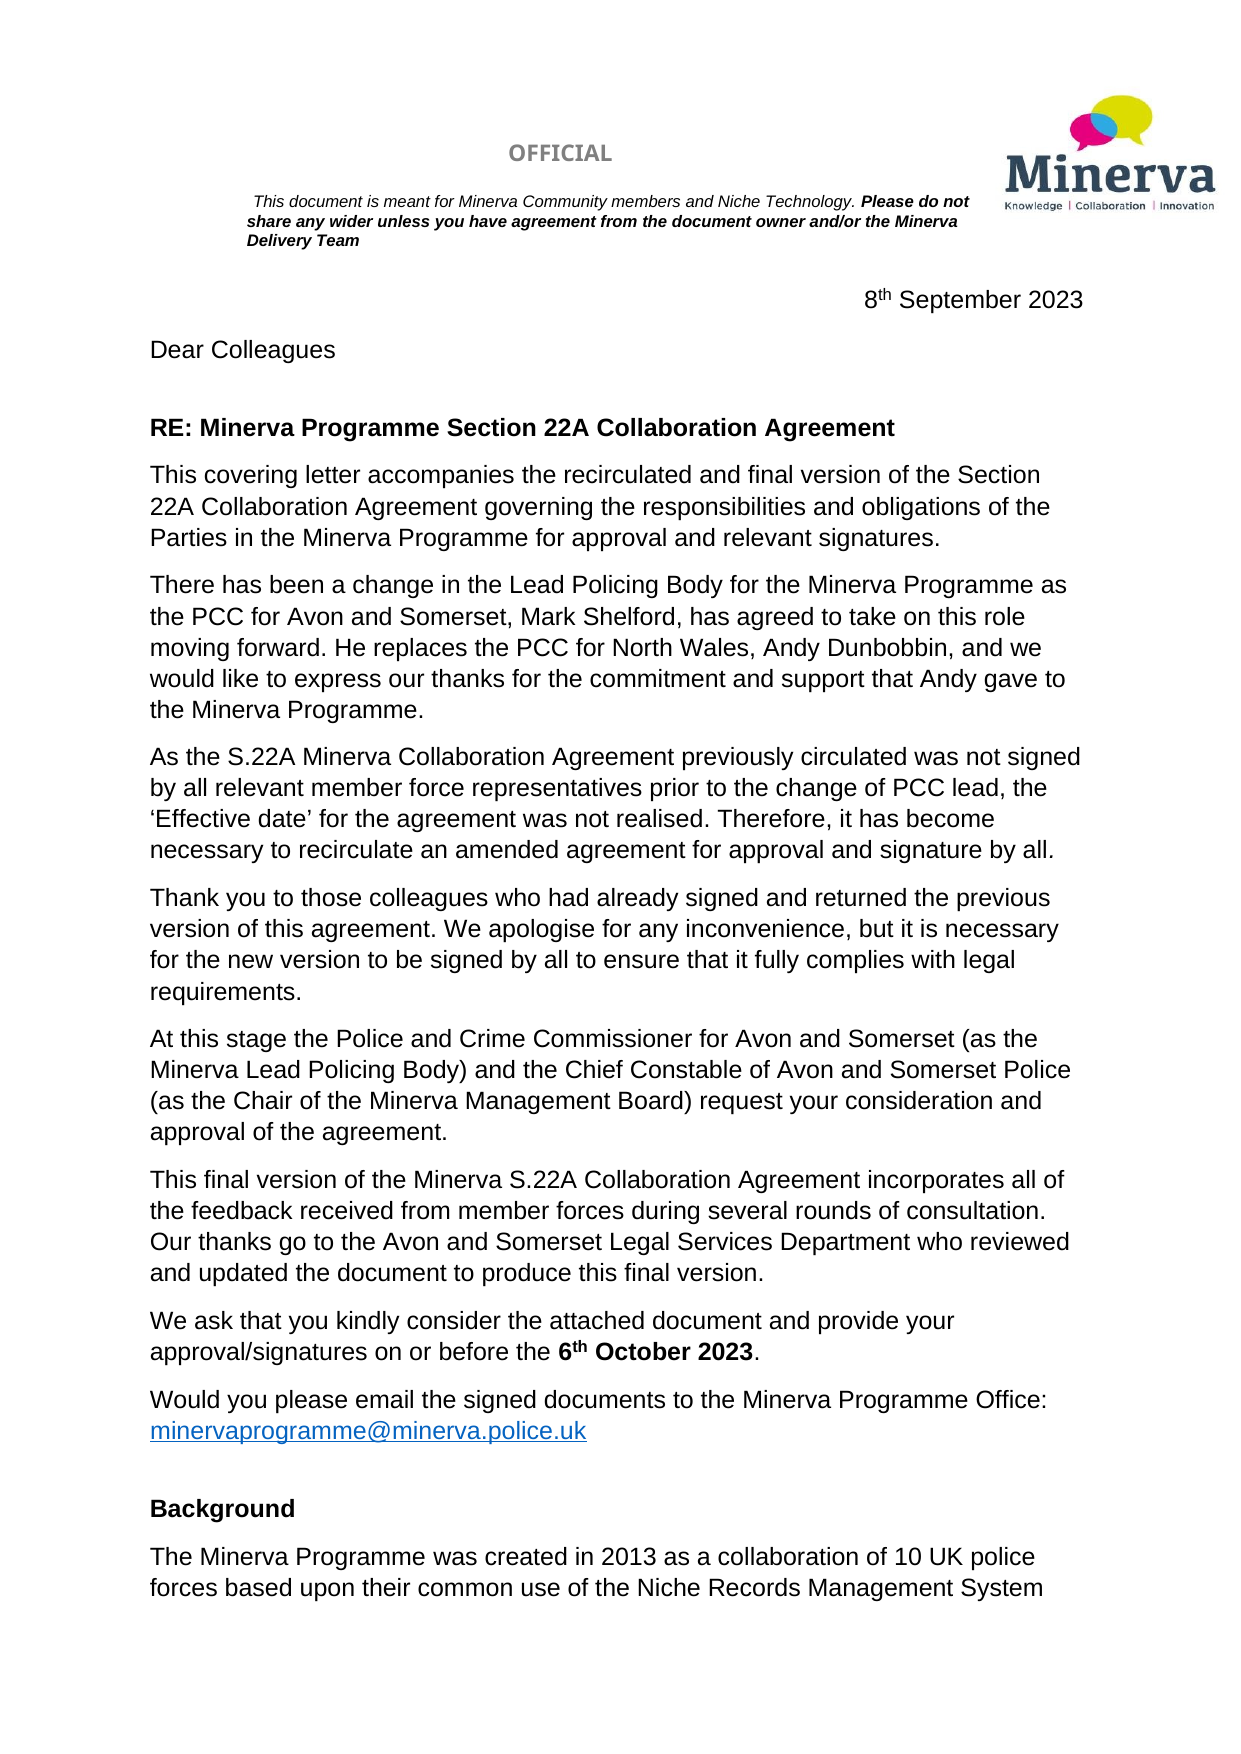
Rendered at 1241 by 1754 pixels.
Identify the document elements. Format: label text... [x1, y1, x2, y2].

subtitle OFFICIAL [508, 137, 983, 168]
text Thank you to those colleagues who had already signed and returned the previous version of this agreement. We apologise for any inconvenience, but it is necessary for the new version to be signed by all to ensure that it fully complies with legal requirements. [149, 883, 1091, 1005]
text minervaprogramme@minerva.police.uk [150, 1416, 1091, 1445]
text This final version of the Minerva S.22A Collaboration Agreement incorporates all of the feedback received from member forces during several rounds of consultation. Our thanks go to the Avon and Somerset Legal Services Department who reviewed and updated the document to produce this final version. [149, 1165, 1091, 1287]
text There has been a change in the Lead Policing Body for the Minerva Programme as the PCC for Avon and Somerset, Mark Shelford, has agreed to take on this role moving forward. He replaces the PCC for North Wales, Andy Dunbobbin, and we would like to express our thanks for the commitment and support that Andy gave to the Minerva Programme. [149, 570, 1091, 723]
text RE: Minerva Programme Section 22A Collaboration Agreement [149, 413, 1091, 442]
text Background [149, 1494, 1091, 1523]
text This document is meant for Minerva Community members and Niche Technology. Please do not share any wider unless you have agreement from the document owner and/or the Minerva Delivery Team [247, 192, 1141, 250]
text 8th September 2023 [150, 285, 1091, 314]
text Would you please email the signed documents to the Minerva Programme Office: [149, 1385, 1091, 1414]
text We ask that you kindly consider the attached document and provide your approval/signatures on or before the 6th October 2023. [149, 1306, 1091, 1366]
text Minerva Lead Policing Body) and the Chief Constable of Avon and Somerset Police (as the Chair of the Minerva Management Board) request your consideration and approval of the agreement. [149, 1055, 1091, 1146]
text At this stage the Police and Crime Commissioner for Avon and Somerset (as the [149, 1024, 1091, 1053]
text Dear Colleagues [149, 335, 1091, 363]
text As the S.22A Minerva Collaboration Agreement previously circulated was not signed by all relevant member force representatives prior to the change of PCC lead, the ‘Effective date’ for the agreement was not realised. Therefore, it has become necessary to recirculate an amended agreement for approval and signature by all. [149, 742, 1091, 864]
text This covering letter accompanies the recirculated and final version of the Section 22A Collaboration Agreement governing the responsibilities and obligations of the Parties in the Minerva Programme for approval and relevant signatures. [149, 461, 1091, 551]
text The Minerva Programme was created in 2013 as a collaboration of 10 UK police forces based upon their common use of the Niche Records Management System [149, 1542, 1091, 1601]
